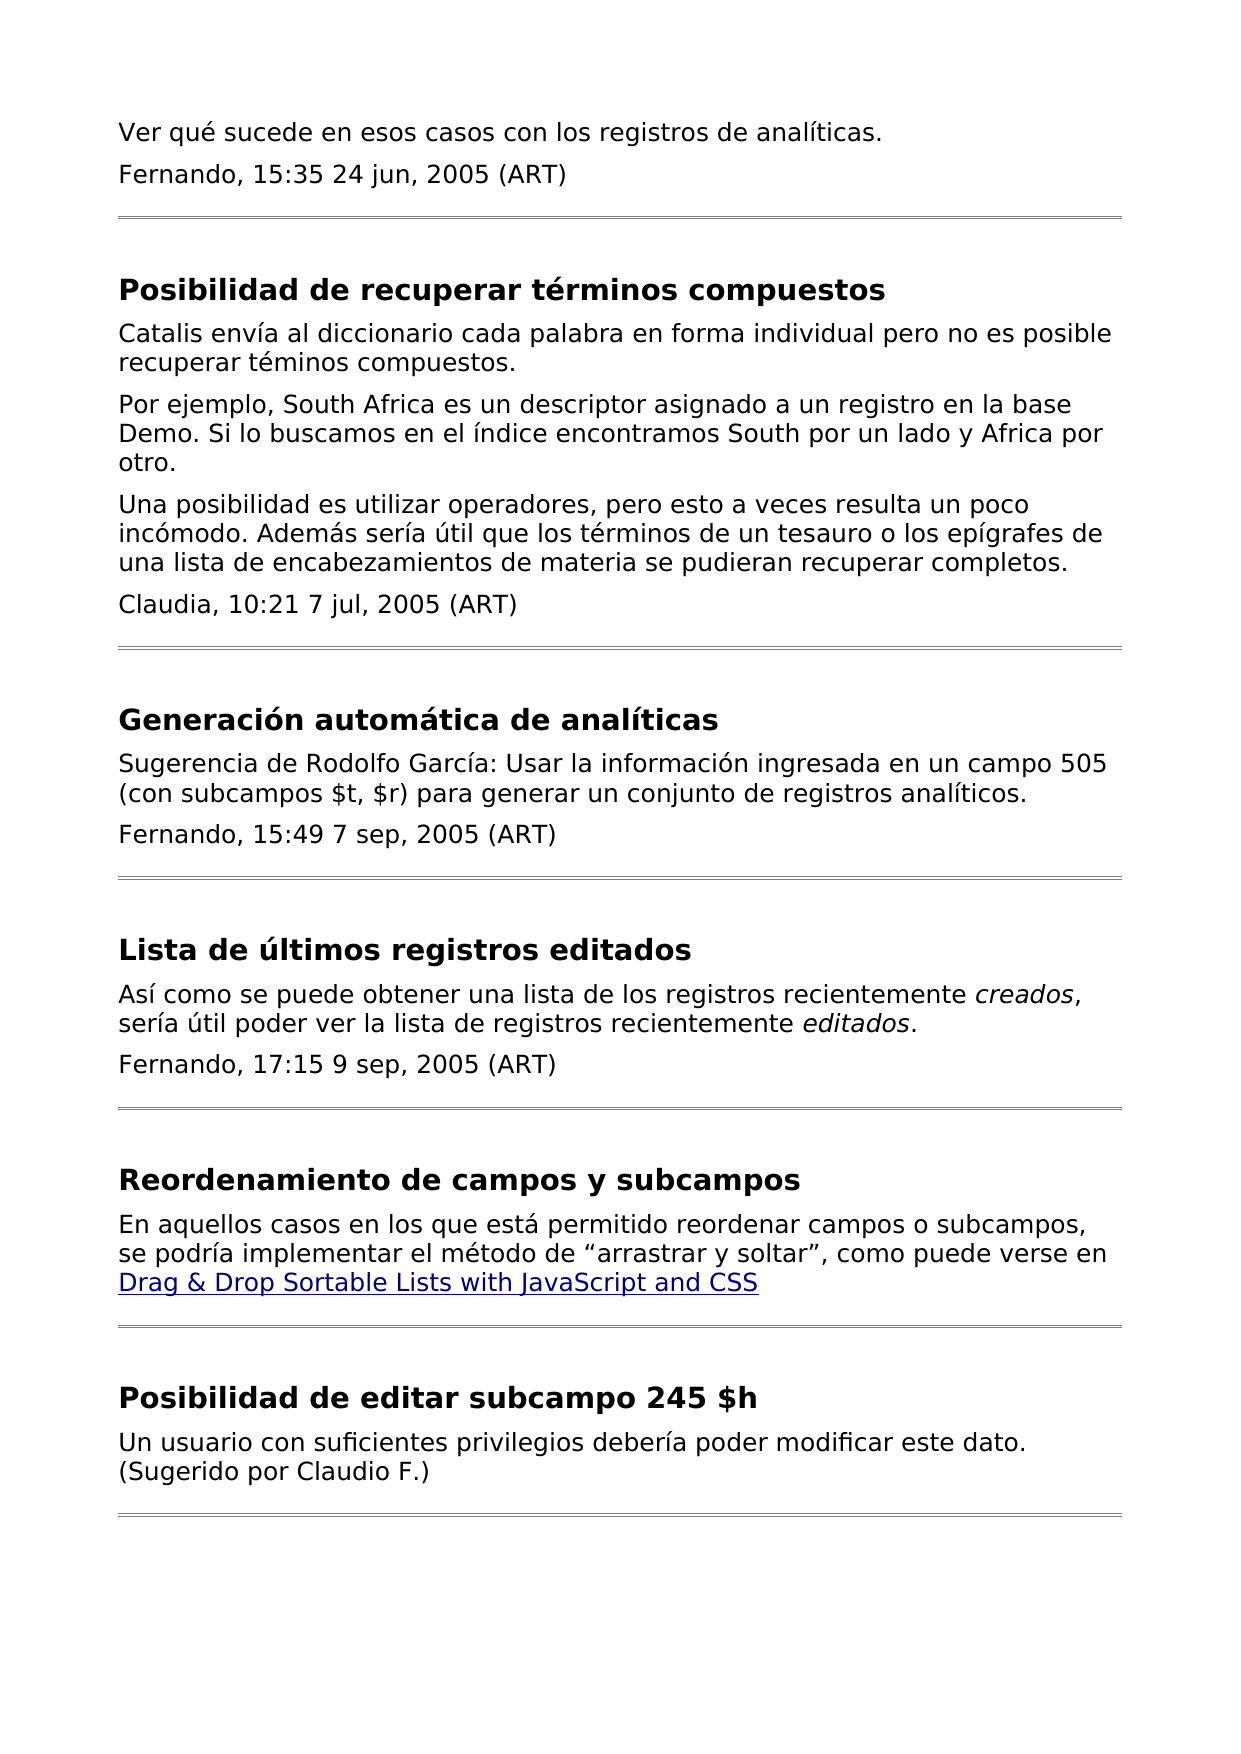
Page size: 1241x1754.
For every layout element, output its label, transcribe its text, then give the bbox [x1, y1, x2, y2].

text Fernando, 17:15 9 sep, 2005 (ART) [118, 1051, 1122, 1080]
text Fernando, 15:35 24 jun, 2005 (ART) [118, 160, 1122, 189]
subtitle Lista de últimos registros editados [118, 933, 1122, 967]
text Catalis envía al diccionario cada palabra en forma individual pero no es posible recuperar téminos compuestos. [118, 319, 1122, 378]
subtitle Posibilidad de editar subcampo 245 $h [118, 1382, 1122, 1416]
text Sugerencia de Rodolfo García: Usar la información ingresada en un campo 505 (con subcampos $t, $r) para generar un conjunto de registros analíticos. [118, 749, 1122, 808]
subtitle Generación automática de analíticas [118, 703, 1122, 737]
subtitle Reordenamiento de campos y subcampos [118, 1164, 1122, 1198]
text Un usuario con suficientes privilegios debería poder modificar este dato. (Sugerido por Claudio F.) [118, 1428, 1122, 1486]
text Ver qué sucede en esos casos con los registros de analíticas. [118, 118, 1122, 147]
text Una posibilidad es utilizar operadores, pero esto a veces resulta un poco incómodo. Además sería útil que los términos de un tesauro o los epígrafes de una lista de encabezamientos de materia se pudieran recuperar completos. [118, 490, 1122, 578]
text Claudia, 10:21 7 jul, 2005 (ART) [118, 590, 1122, 619]
text Fernando, 15:49 7 sep, 2005 (ART) [118, 820, 1122, 849]
text En aquellos casos en los que está permitido reordenar campos o subcampos, se podría implementar el método de “arrastrar y soltar”, como puede verse en Drag & Drop Sortable Lists with JavaScript and CSS [118, 1210, 1122, 1298]
subtitle Posibilidad de recuperar términos compuestos [118, 273, 1122, 307]
text Así como se puede obtener una lista de los registros recientemente creados, sería útil poder ver la lista de registros recientemente editados. [118, 980, 1122, 1038]
text Por ejemplo, South Africa es un descriptor asignado a un registro en la base Demo. Si lo buscamos en el índice encontramos South por un lado y Africa por otro. [118, 390, 1122, 478]
